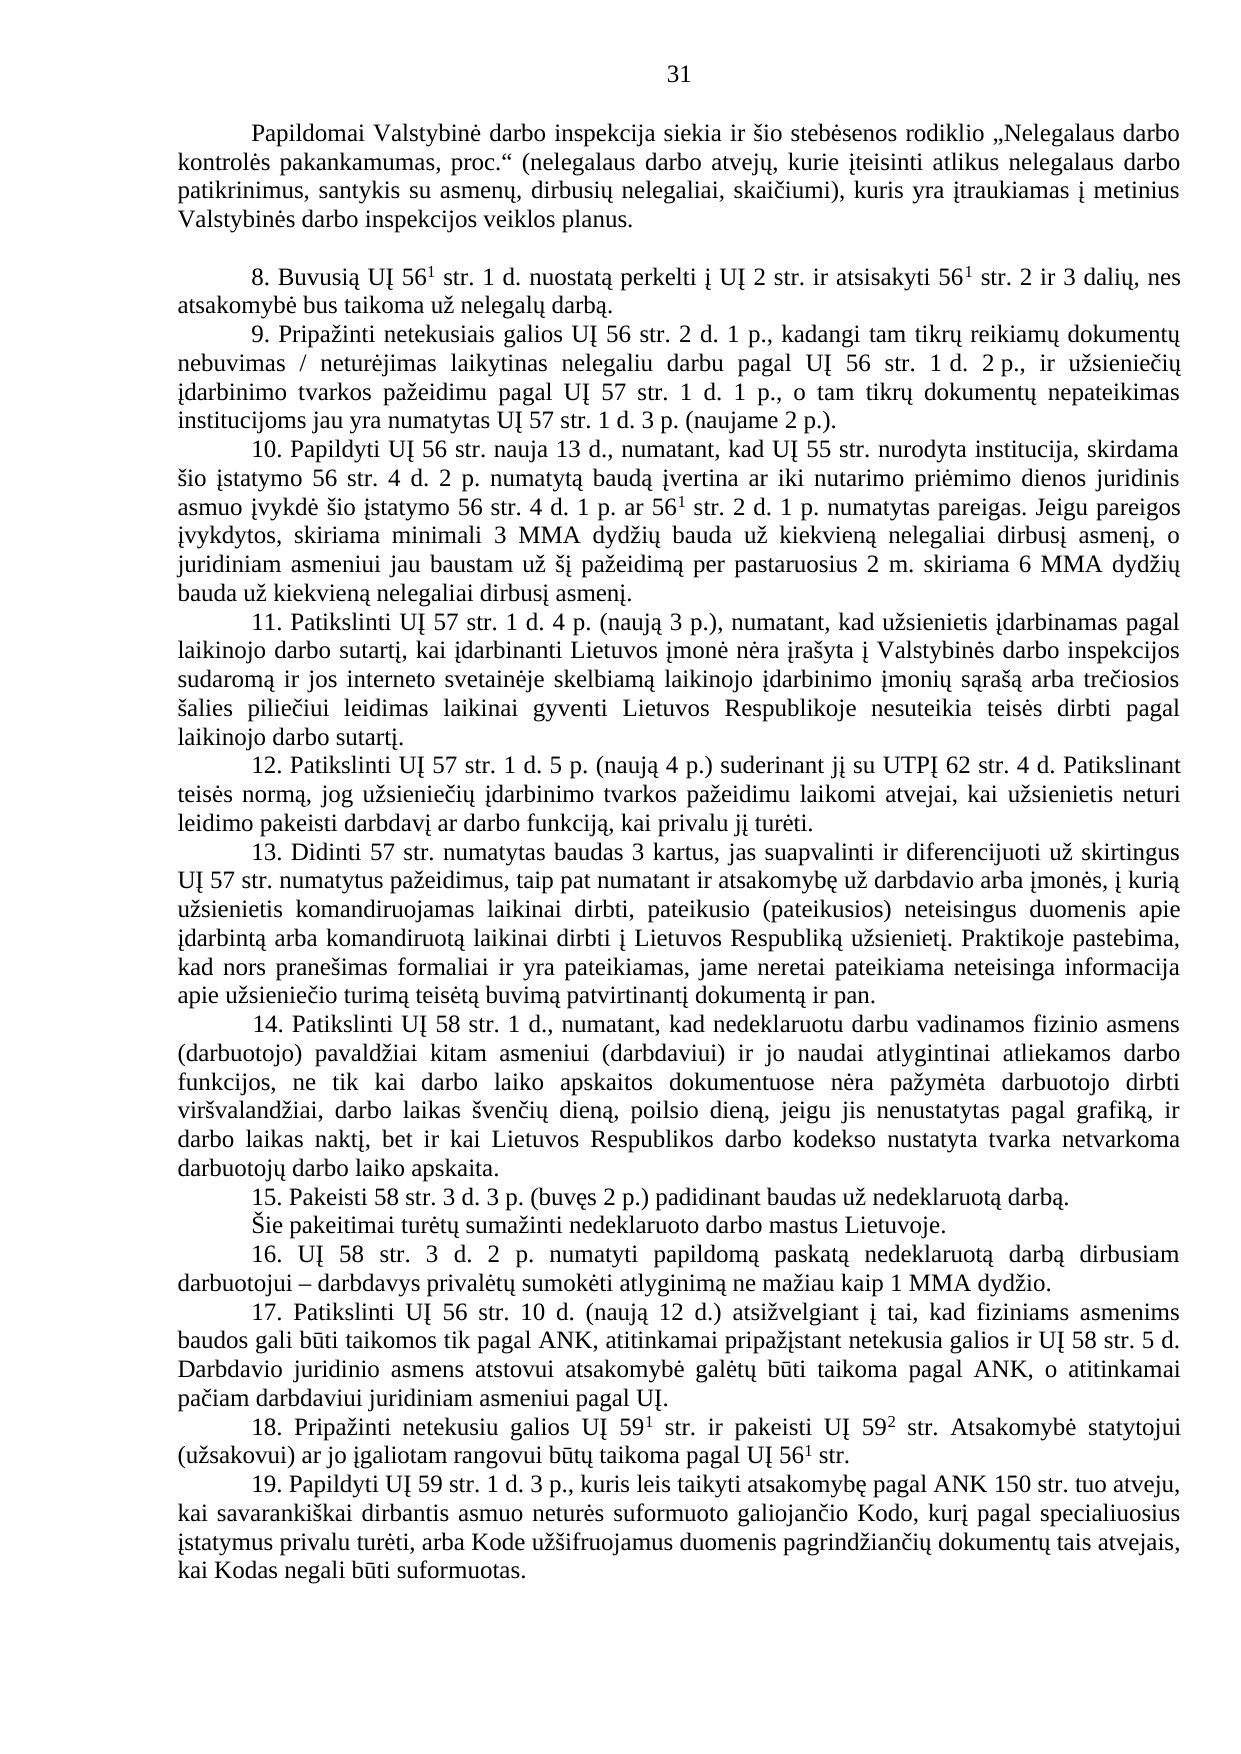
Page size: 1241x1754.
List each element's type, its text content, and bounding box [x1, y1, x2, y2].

text 18. Pripažinti netekusiu galios UĮ 591 str. ir pakeisti UĮ 592 str. Atsakomybė statytojui (užsakovui) ar jo įgaliotam rangovui būtų taikoma pagal UĮ 561 str. [177, 1412, 1181, 1469]
text 14. Patikslinti UĮ 58 str. 1 d., numatant, kad nedeklaruotu darbu vadinamos fizinio asmens (darbuotojo) pavaldžiai kitam asmeniui (darbdaviui) ir jo naudai atlygintinai atliekamos darbo funkcijos, ne tik kai darbo laiko apskaitos dokumentuose nėra pažymėta darbuotojo dirbti viršvalandžiai, darbo laikas švenčių dieną, poilsio dieną, jeigu jis nenustatytas pagal grafiką, ir darbo laikas naktį, bet ir kai Lietuvos Respublikos darbo kodekso nustatyta tvarka netvarkoma darbuotojų darbo laiko apskaita. [177, 1009, 1181, 1182]
text 17. Patikslinti UĮ 56 str. 10 d. (naują 12 d.) atsižvelgiant į tai, kad fiziniams asmenims baudos gali būti taikomos tik pagal ANK, atitinkamai pripažįstant netekusia galios ir UĮ 58 str. 5 d. Darbdavio juridinio asmens atstovui atsakomybė galėtų būti taikoma pagal ANK, o atitinkamai pačiam darbdaviui juridiniam asmeniui pagal UĮ. [177, 1297, 1181, 1412]
text Papildomai Valstybinė darbo inspekcija siekia ir šio stebėsenos rodiklio „Nelegalaus darbo kontrolės pakankamumas, proc.“ (nelegalaus darbo atvejų, kurie įteisinti atlikus nelegalaus darbo patikrinimus, santykis su asmenų, dirbusių nelegaliai, skaičiumi), kuris yra įtraukiamas į metinius Valstybinės darbo inspekcijos veiklos planus. [177, 118, 1181, 233]
text Šie pakeitimai turėtų sumažinti nedeklaruoto darbo mastus Lietuvoje. [177, 1211, 1181, 1239]
text 16. UĮ 58 str. 3 d. 2 p. numatyti papildomą paskatą nedeklaruotą darbą dirbusiam darbuotojui – darbdavys privalėtų sumokėti atlyginimą ne mažiau kaip 1 MMA dydžio. [177, 1239, 1181, 1297]
text 8. Buvusią UĮ 561 str. 1 d. nuostatą perkelti į UĮ 2 str. ir atsisakyti 561 str. 2 ir 3 dalių, nes atsakomybė bus taikoma už nelegalų darbą. [177, 262, 1181, 319]
text 19. Papildyti UĮ 59 str. 1 d. 3 p., kuris leis taikyti atsakomybę pagal ANK 150 str. tuo atveju, kai savarankiškai dirbantis asmuo neturės suformuoto galiojančio Kodo, kurį pagal specialiuosius įstatymus privalu turėti, arba Kode užšifruojamus duomenis pagrindžiančių dokumentų tais atvejais, kai Kodas negali būti suformuotas. [177, 1469, 1181, 1584]
text 11. Patikslinti UĮ 57 str. 1 d. 4 p. (naują 3 p.), numatant, kad užsienietis įdarbinamas pagal laikinojo darbo sutartį, kai įdarbinanti Lietuvos įmonė nėra įrašyta į Valstybinės darbo inspekcijos sudaromą ir jos interneto svetainėje skelbiamą laikinojo įdarbinimo įmonių sąrašą arba trečiosios šalies piliečiui leidimas laikinai gyventi Lietuvos Respublikoje nesuteikia teisės dirbti pagal laikinojo darbo sutartį. [177, 607, 1181, 751]
text 9. Pripažinti netekusiais galios UĮ 56 str. 2 d. 1 p., kadangi tam tikrų reikiamų dokumentų nebuvimas / neturėjimas laikytinas nelegaliu darbu pagal UĮ 56 str. 1 d. 2 p., ir užsieniečių įdarbinimo tvarkos pažeidimu pagal UĮ 57 str. 1 d. 1 p., o tam tikrų dokumentų nepateikimas institucijoms jau yra numatytas UĮ 57 str. 1 d. 3 p. (naujame 2 p.). [177, 319, 1181, 434]
text 15. Pakeisti 58 str. 3 d. 3 p. (buvęs 2 p.) padidinant baudas už nedeklaruotą darbą. [177, 1182, 1181, 1211]
text 12. Patikslinti UĮ 57 str. 1 d. 5 p. (naują 4 p.) suderinant jį su UTPĮ 62 str. 4 d. Patikslinant teisės normą, jog užsieniečių įdarbinimo tvarkos pažeidimu laikomi atvejai, kai užsienietis neturi leidimo pakeisti darbdavį ar darbo funkciją, kai privalu jį turėti. [177, 751, 1181, 837]
text 13. Didinti 57 str. numatytas baudas 3 kartus, jas suapvalinti ir diferencijuoti už skirtingus UĮ 57 str. numatytus pažeidimus, taip pat numatant ir atsakomybę už darbdavio arba įmonės, į kurią užsienietis komandiruojamas laikinai dirbti, pateikusio (pateikusios) neteisingus duomenis apie įdarbintą arba komandiruotą laikinai dirbti į Lietuvos Respubliką užsienietį. Praktikoje pastebima, kad nors pranešimas formaliai ir yra pateikiamas, jame neretai pateikiama neteisinga informacija apie užsieniečio turimą teisėtą buvimą patvirtinantį dokumentą ir pan. [177, 837, 1181, 1009]
text 10. Papildyti UĮ 56 str. nauja 13 d., numatant, kad UĮ 55 str. nurodyta institucija, skirdama šio įstatymo 56 str. 4 d. 2 p. numatytą baudą įvertina ar iki nutarimo priėmimo dienos juridinis asmuo įvykdė šio įstatymo 56 str. 4 d. 1 p. ar 561 str. 2 d. 1 p. numatytas pareigas. Jeigu pareigos įvykdytos, skiriama minimali 3 MMA dydžių bauda už kiekvieną nelegaliai dirbusį asmenį, o juridiniam asmeniui jau baustam už šį pažeidimą per pastaruosius 2 m. skiriama 6 MMA dydžių bauda už kiekvieną nelegaliai dirbusį asmenį. [177, 434, 1181, 607]
